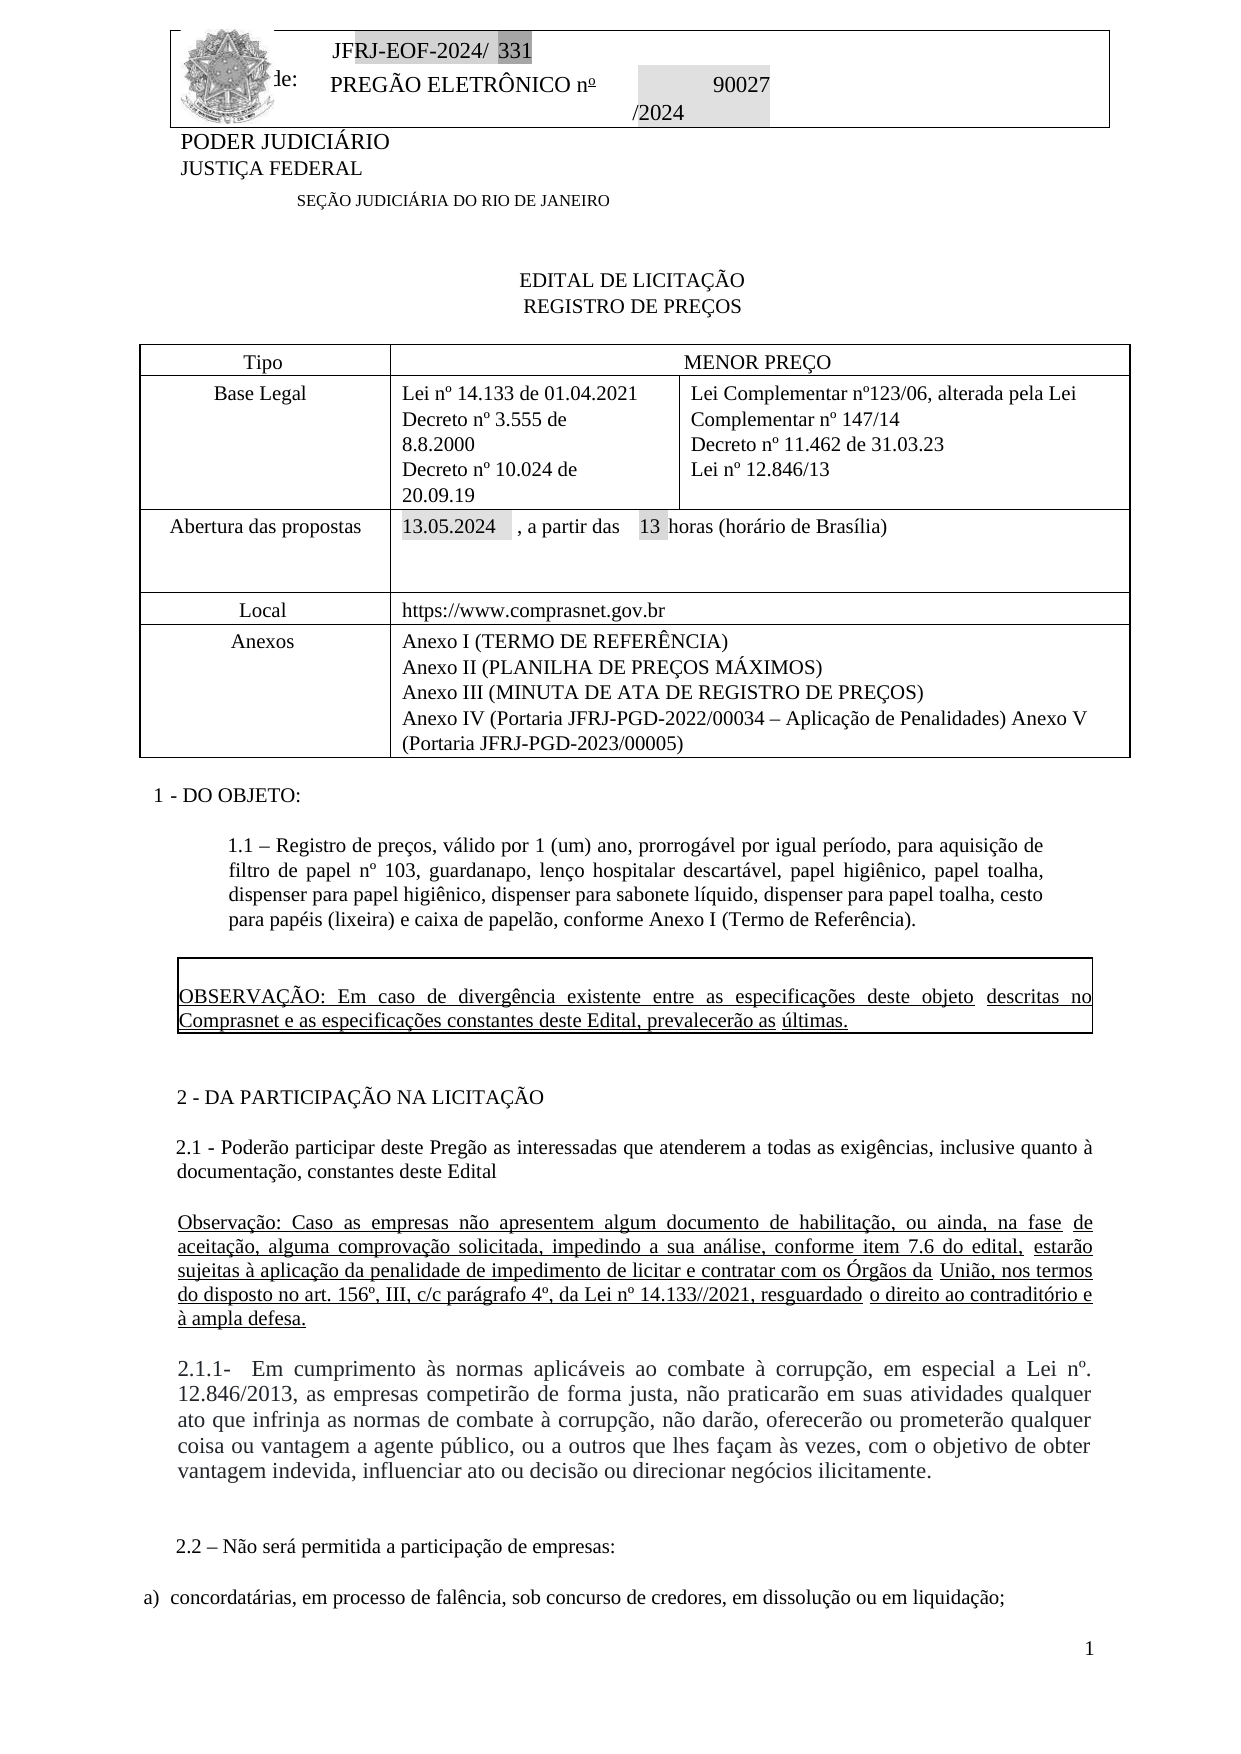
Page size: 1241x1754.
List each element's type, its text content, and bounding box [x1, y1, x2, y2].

subtitle 2 - DA PARTICIPAÇÃO NA LICITAÇÃO [177, 1085, 1094, 1109]
table_cell Anexo I (TERMO DE REFERÊNCIA) Anexo II (PLANILHA DE PREÇOS MÁXIMOS) Anexo III (MINUTA DE ATA DE REGISTRO DE PREÇOS) Anexo IV (Portaria JFRJ-PGD-2022/00034 – Aplicação de Penalidades) Anexo V (Portaria JFRJ-PGD-2023/00005) [391, 625, 1129, 757]
table_cell [639, 540, 668, 592]
table_cell https://www.comprasnet.gov.br [391, 593, 1129, 623]
text OBSERVAÇÃO: Em caso de divergência existente entre as especificações deste objeto descritas no Comprasnet e as especificações constantes deste Edital, prevalecerão as últimas. [179, 983, 1092, 1032]
subtitle REGISTRO DE PREÇOS [170, 293, 1094, 318]
table_cell horas (horário de Brasília) [668, 510, 1129, 592]
table_cell Lei Complementar nº123/06, alterada pela Lei Complementar nº 147/14 Decreto nº 11.462 de 31.03.23 Lei nº 12.846/13 [680, 376, 1129, 508]
table_cell , a partir das [512, 510, 639, 592]
table_cell Anexos [141, 625, 390, 757]
table_cell Base Legal [141, 376, 390, 508]
table_cell [391, 510, 402, 592]
text 2.1.1- Em cumprimento às normas aplicáveis ao combate à corrupção, em especial a Lei nº. 12.846/2013, as empresas competirão de forma justa, não praticarão em suas atividades qualquer ato que infrinja as normas de combate à corrupção, não darão, oferecerão ou prometerão qualquer coisa ou vantagem a agente público, ou a outros que lhes façam às vezes, com o objetivo de obter vantagem indevida, influenciar ato ou decisão ou direcionar negócios ilicitamente. [177, 1356, 1093, 1484]
list - DO OBJETO: [153, 783, 1094, 807]
text EDITAL DE LICITAÇÃO [175, 268, 1094, 292]
table_header MENOR PREÇO [391, 345, 1129, 375]
table_cell Local [141, 593, 390, 623]
list concordatárias, em processo de falência, sob concurso de credores, em dissolução ou em liquidação; [143, 1585, 1094, 1609]
text Observação: Caso as empresas não apresentem algum documento de habilitação, ou ainda, na fase de aceitação, alguma comprovação solicitada, impedindo a sua análise, conforme item 7.6 do edital, estarão sujeitas à aplicação da penalidade de impedimento de licitar e contratar com os Órgãos da União, nos termos do disposto no art. 156º, III, c/c parágrafo 4º, da Lei nº 14.133//2021, resguardado o direito ao contraditório e à ampla defesa. [177, 1210, 1093, 1330]
table_cell 13.05.2024 [402, 510, 512, 540]
text 2.1 - Poderão participar deste Pregão as interessadas que atenderem a todas as exigências, inclusive quanto à documentação, constantes deste Edital [176, 1135, 1094, 1183]
text 1.1 – Registro de preços, válido por 1 (um) ano, prorrogável por igual período, para aquisição de filtro de papel nº 103, guardanapo, lenço hospitalar descartável, papel higiênico, papel toalha, dispenser para papel higiênico, dispenser para sabonete líquido, dispenser para papel toalha, cesto para papéis (lixeira) e caixa de papelão, conforme Anexo I (Termo de Referência). [227, 833, 1044, 931]
text 2.2 – Não será permitida a participação de empresas: [176, 1534, 1094, 1558]
table_cell 13 [639, 510, 668, 540]
table_cell Abertura das propostas [141, 510, 390, 592]
table_header Tipo [141, 345, 390, 375]
table_cell [402, 540, 512, 592]
table_cell Lei nº 14.133 de 01.04.2021 Decreto nº 3.555 de 8.8.2000 Decreto nº 10.024 de 20.09.19 [391, 376, 679, 508]
